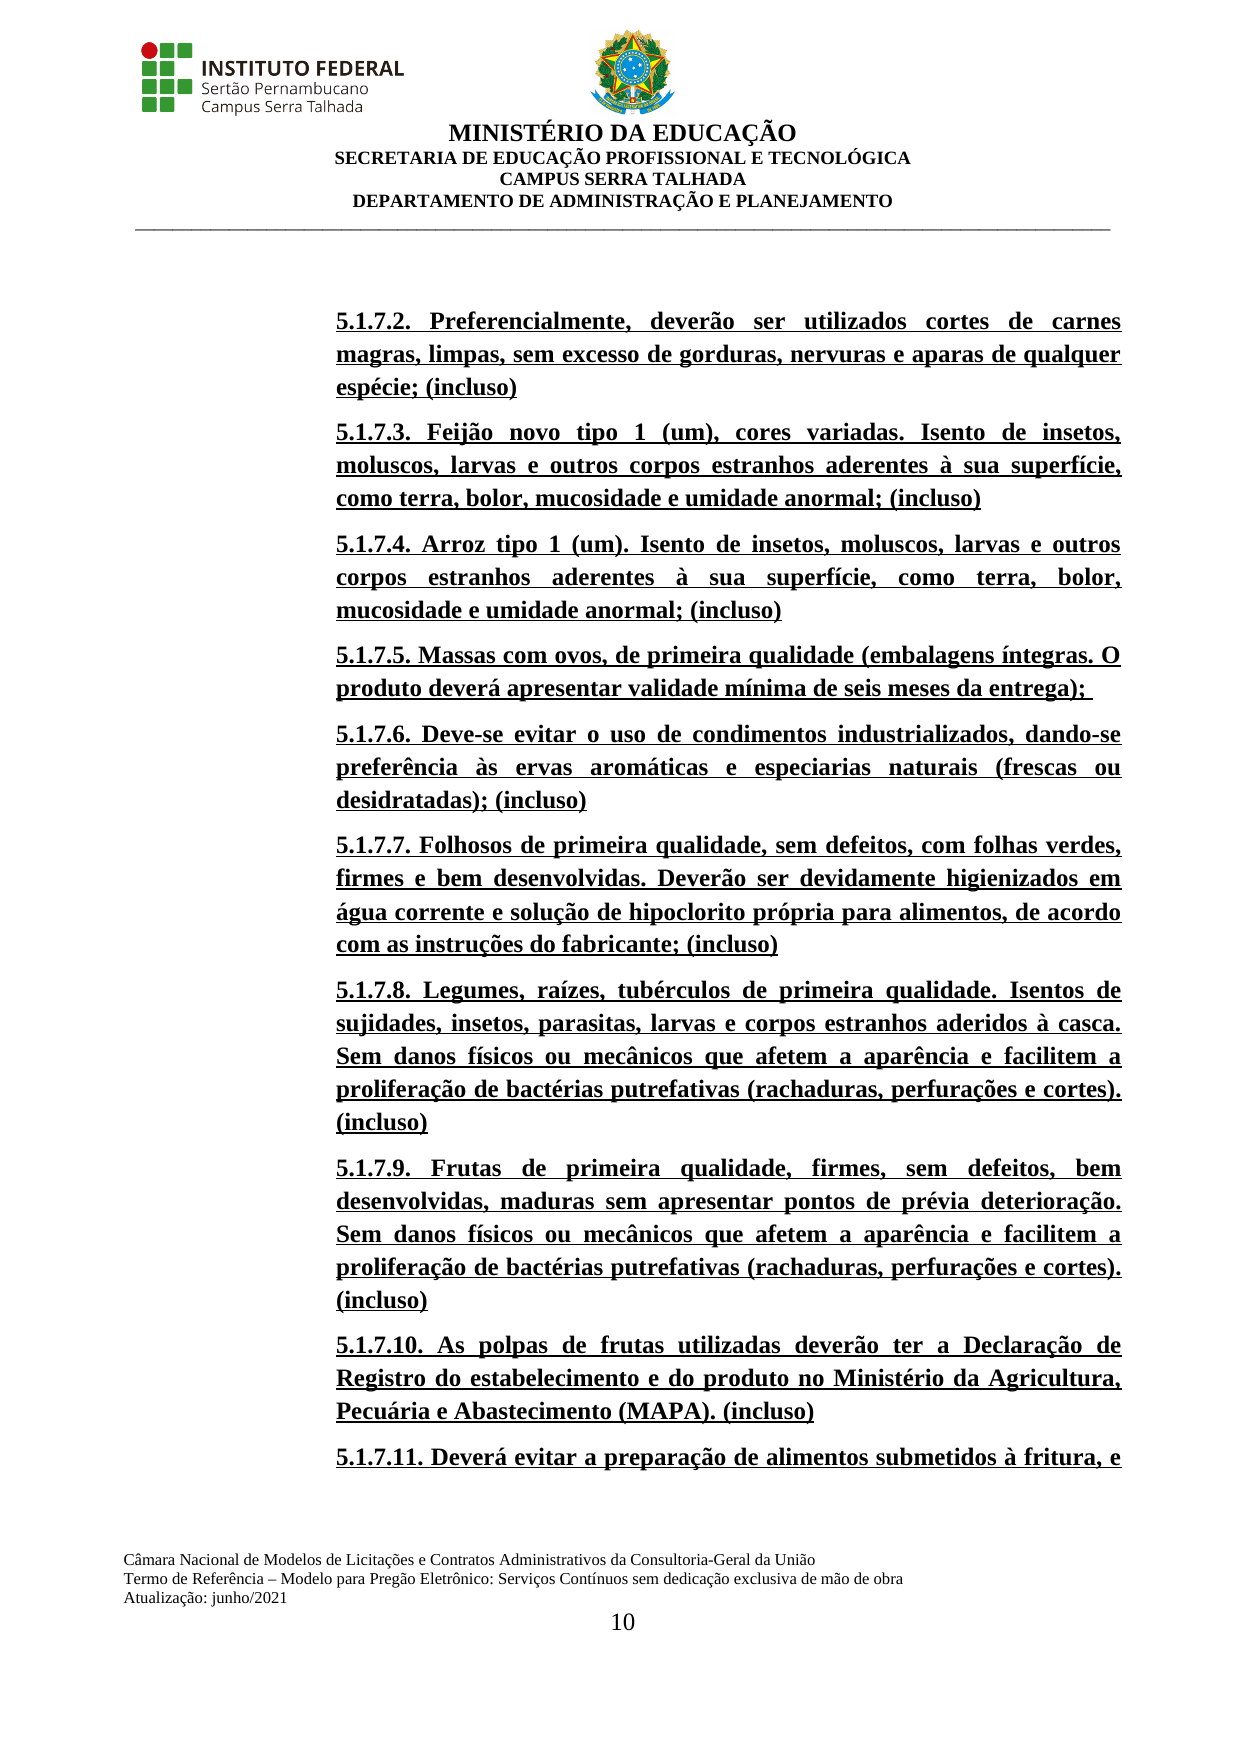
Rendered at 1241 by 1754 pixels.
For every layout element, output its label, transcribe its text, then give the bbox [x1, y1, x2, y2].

text proliferação de bactérias putrefativas (rachaduras, perfurações e cortes). [336, 1068, 1122, 1099]
picture [141, 42, 404, 116]
text 5.1.7.10. As polpas de frutas utilizadas deverão ter a Declaração de [336, 1330, 1122, 1355]
text 5.1.7.2. Preferencialmente, deverão ser utilizados cortes de carnes [336, 306, 1122, 331]
text 5.1.7.11. Deverá evitar a preparação de alimentos submetidos à fritura, e [336, 1442, 1122, 1467]
text mucosidade e umidade anormal; (incluso) [336, 588, 1122, 624]
text (incluso) [336, 1101, 1122, 1136]
text 5.1.7.4. Arroz tipo 1 (um). Isento de insetos, moluscos, larvas e outros corpos estranhos aderentes à sua superfície, como terra, bolor, [336, 529, 1122, 587]
text 5.1.7.9. Frutas de primeira qualidade, firmes, sem defeitos, bem [336, 1153, 1122, 1178]
text desenvolvidas, maduras sem apresentar pontos de prévia deterioração. [336, 1179, 1122, 1211]
text desidratadas); (incluso) [336, 778, 1122, 814]
text magras, limpas, sem excesso de gorduras, nervuras e aparas de qualquer [336, 332, 1122, 364]
text 5.1.7.5. Massas com ovos, de primeira qualidade (embalagens íntegras. O produto deverá apresentar validade mínima de seis meses da entrega); [336, 640, 1122, 702]
text 5.1.7.6. Deve-se evitar o uso de condimentos industrializados, dando-se [336, 719, 1122, 744]
text água corrente e solução de hipoclorito própria para alimentos, de acordo [336, 890, 1122, 922]
text (incluso) [336, 1278, 1122, 1313]
text proliferação de bactérias putrefativas (rachaduras, perfurações e cortes). [336, 1245, 1122, 1277]
text 5.1.7.3. Feijão novo tipo 1 (um), cores variadas. Isento de insetos, moluscos, larvas e outros corpos estranhos aderentes à sua superfície, [336, 417, 1122, 475]
text sujidades, insetos, parasitas, larvas e corpos estranhos aderidos à casca. [336, 1002, 1122, 1033]
text firmes e bem desenvolvidas. Deverão ser devidamente higienizados em [336, 857, 1122, 888]
text Sem danos físicos ou mecânicos que afetem a aparência e facilitem a [336, 1212, 1122, 1244]
text 5.1.7.8. Legumes, raízes, tubérculos de primeira qualidade. Isentos de [336, 975, 1122, 1000]
text espécie; (incluso) [336, 365, 1122, 401]
text com as instruções do fabricante; (incluso) [336, 923, 1122, 958]
text como terra, bolor, mucosidade e umidade anormal; (incluso) [336, 477, 1122, 512]
text 5.1.7.7. Folhosos de primeira qualidade, sem defeitos, com folhas verdes, [336, 831, 1122, 856]
text Sem danos físicos ou mecânicos que afetem a aparência e facilitem a [336, 1034, 1122, 1066]
picture [587, 27, 678, 117]
text Registro do estabelecimento e do produto no Ministério da Agricultura, [336, 1357, 1122, 1388]
text preferência às ervas aromáticas e especiarias naturais (frescas ou [336, 745, 1122, 777]
text Pecuária e Abastecimento (MAPA). (incluso) [336, 1390, 1122, 1425]
